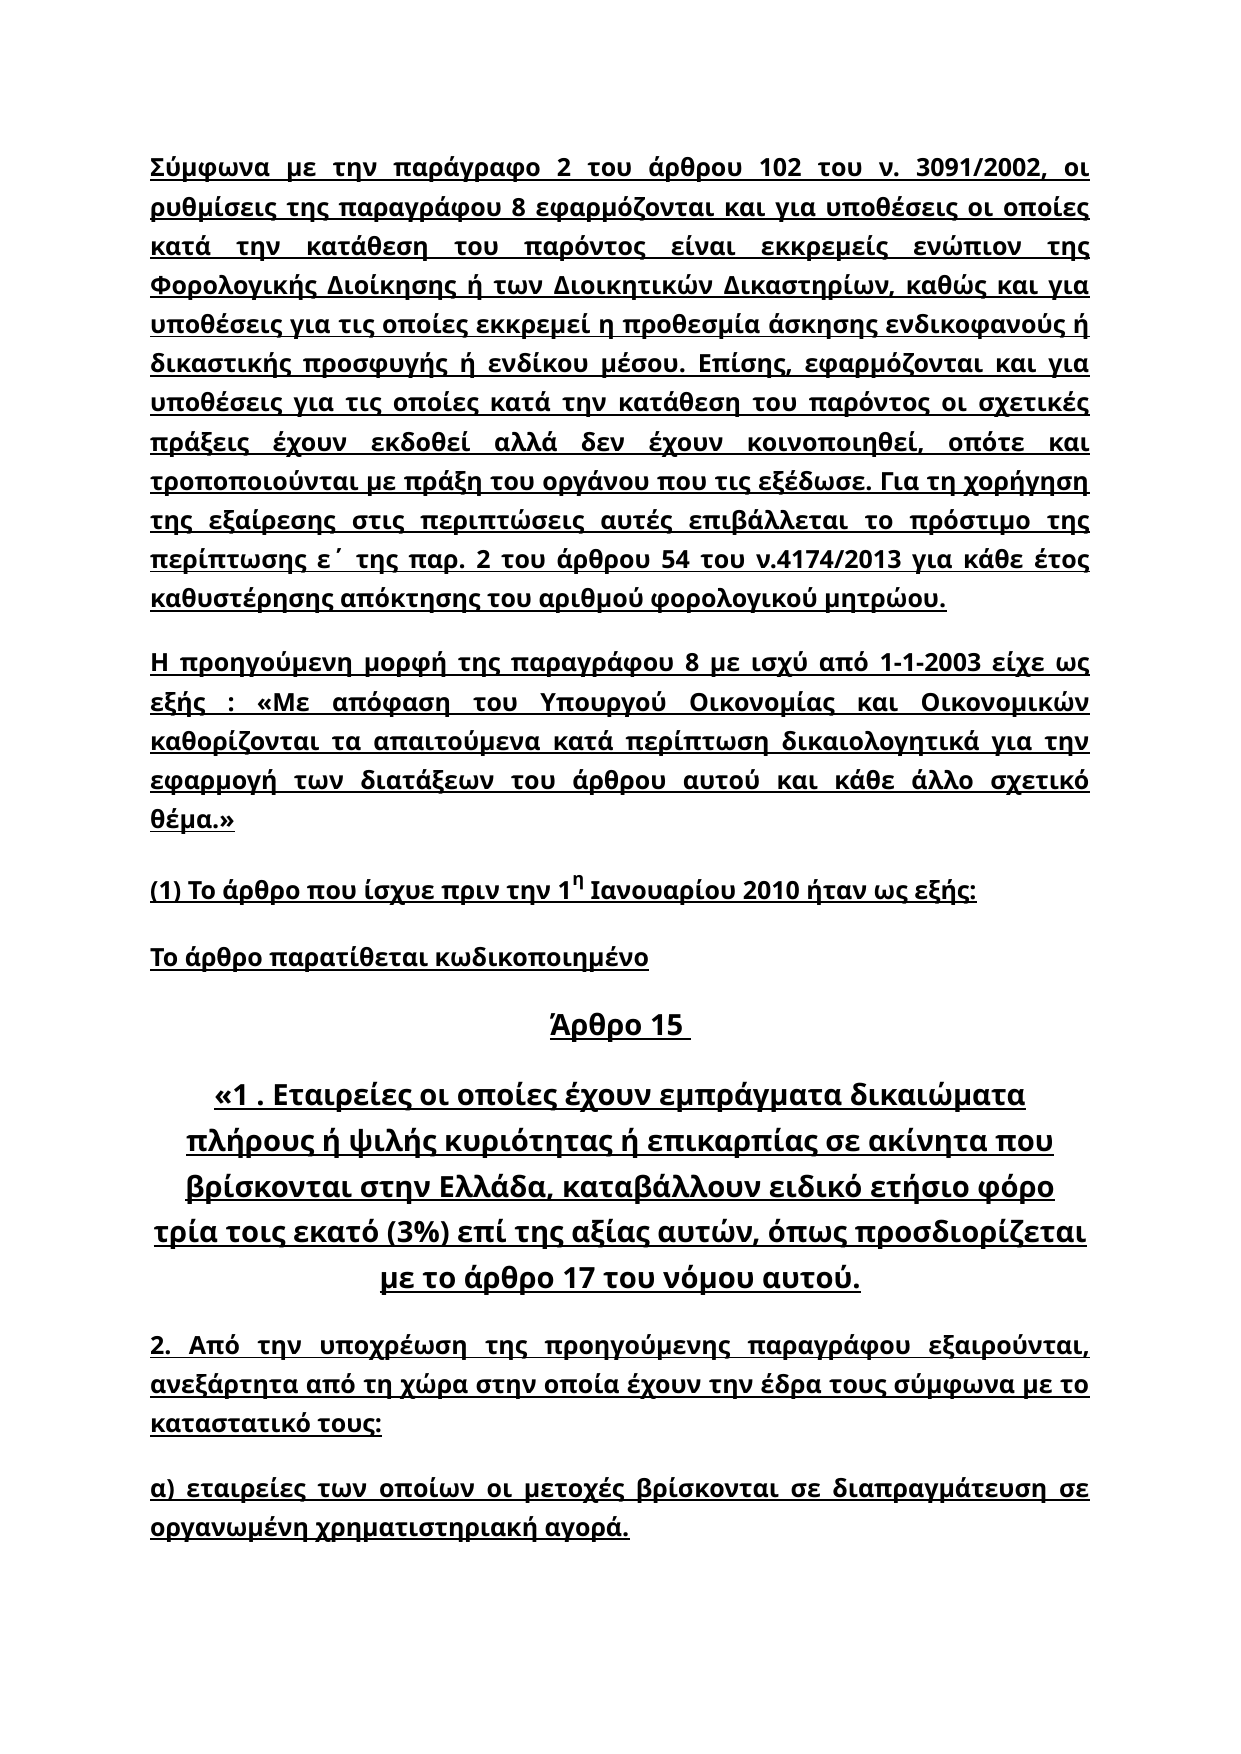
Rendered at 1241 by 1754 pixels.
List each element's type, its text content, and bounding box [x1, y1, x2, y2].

text εφαρμογή των διατάξεων του άρθρου αυτού και κάθε άλλο σχετικό [150, 754, 1090, 791]
text πράξεις έχουν εκδοθεί αλλά δεν έχουν κοινοποιηθεί, οπότε και [150, 416, 1090, 453]
text θέμα.» [150, 793, 1090, 836]
text 2. Από την υποχρέωση της προηγούμενης παραγράφου εξαιρούνται, [150, 1328, 1090, 1357]
text οργανωμένη χρηματιστηριακή αγορά. [150, 1501, 1090, 1543]
text εξής : «Με απόφαση του Υπουργού Οικονομίας και Οικονομικών [150, 676, 1090, 713]
text καθυστέρησης απόκτησης του αριθμού φορολογικού μητρώου. [150, 572, 1090, 615]
text Σύμφωνα με την παράγραφο 2 του άρθρου 102 του ν. 3091/2002, οι [150, 150, 1090, 179]
text δικαστικής προσφυγής ή ενδίκου μέσου. Επίσης, εφαρμόζονται και για [150, 337, 1090, 375]
text ανεξάρτητα από τη χώρα στην οποία έχουν την έδρα τους σύμφωνα με το [150, 1358, 1090, 1396]
subtitle «1 . Εταιρείες οι οποίες έχουν εμπράγματα δικαιώματα πλήρους ή ψιλής κυριότητας ή επικαρπίας σε ακίνητα που βρίσκονται στην Ελλάδα, καταβάλλουν ειδικό ετήσιο φόρο τρία τοις εκατό (3%) επί της αξίας αυτών, όπως προσδιορίζεται με το άρθρο 17 του νόμου αυτού. [150, 1074, 1090, 1297]
subtitle Άρθρο 15 [150, 1004, 1090, 1044]
text της εξαίρεσης στις περιπτώσεις αυτές επιβάλλεται το πρόστιμο της [150, 494, 1090, 531]
text τροποποιούνται με πράξη του οργάνου που τις εξέδωσε. Για τη χορήγηση [150, 455, 1090, 492]
text Το άρθρο παρατίθεται κωδικοποιημένο [150, 940, 1090, 974]
text υποθέσεις για τις οποίες εκκρεμεί η προθεσμία άσκησης ενδικοφανούς ή [150, 298, 1090, 336]
text περίπτωσης ε΄ της παρ. 2 του άρθρου 54 του ν.4174/2013 για κάθε έτος [150, 533, 1090, 571]
text α) εταιρείες των οποίων οι μετοχές βρίσκονται σε διαπραγμάτευση σε [150, 1470, 1090, 1499]
text καθορίζονται τα απαιτούμενα κατά περίπτωση δικαιολογητικά για την [150, 715, 1090, 752]
text υποθέσεις για τις οποίες κατά την κατάθεση του παρόντος οι σχετικές [150, 377, 1090, 414]
text Φορολογικής Διοίκησης ή των Διοικητικών Δικαστηρίων, καθώς και για [150, 259, 1090, 296]
text Η προηγούμενη μορφή της παραγράφου 8 με ισχύ από 1-1-2003 είχε ως [150, 645, 1090, 674]
text κατά την κατάθεση του παρόντος είναι εκκρεμείς ενώπιον της [150, 220, 1090, 257]
text (1) Το άρθρο που ίσχυε πριν την 1η Ιανουαρίου 2010 ήταν ως εξής: [150, 866, 1090, 908]
text ρυθμίσεις της παραγράφου 8 εφαρμόζονται και για υποθέσεις οι οποίες [150, 181, 1090, 218]
text καταστατικό τους: [150, 1398, 1090, 1440]
